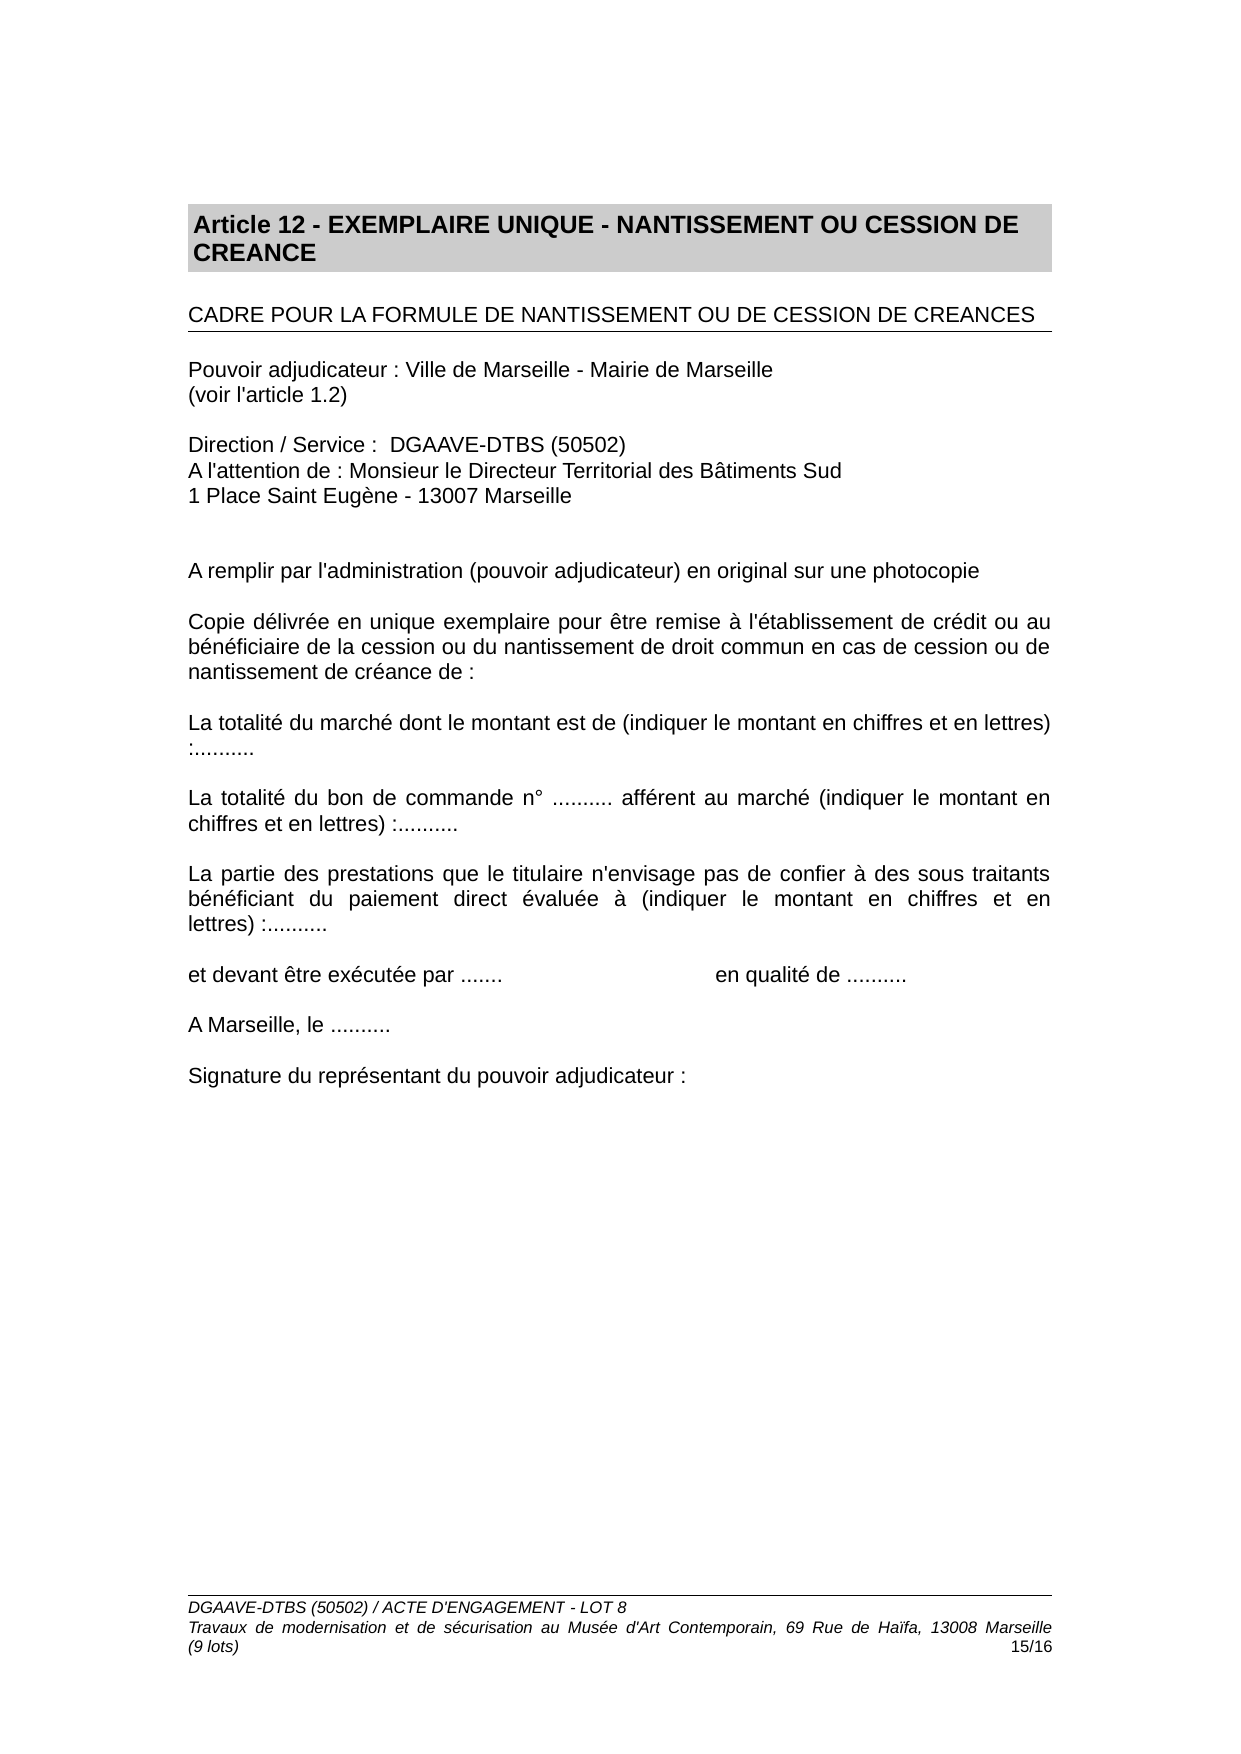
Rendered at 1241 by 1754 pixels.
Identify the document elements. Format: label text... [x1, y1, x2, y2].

text Signature du représentant du pouvoir adjudicateur : [188, 1062, 1052, 1088]
subtitle EXEMPLAIRE UNIQUE - NANTISSEMENT OU CESSION DE CREANCE [190, 207, 1050, 270]
text et devant être exécutée par ....... en qualité de .......... [188, 962, 1052, 987]
text La totalité du bon de commande n° .......... afférent au marché (indiquer le montant en chiffres et en lettres) :.......... [188, 785, 1052, 836]
text CADRE POUR LA FORMULE DE NANTISSEMENT OU DE CESSION DE CREANCES [188, 302, 1052, 331]
text Copie délivrée en unique exemplaire pour être remise à l'établissement de crédit ou au bénéficiaire de la cession ou du nantissement de droit commun en cas de cession ou de nantissement de créance de : [188, 609, 1052, 684]
text A remplir par l'administration (pouvoir adjudicateur) en original sur une photocopie [188, 558, 1052, 583]
text 1 Place Saint Eugène - 13007 Marseille [188, 483, 1052, 508]
text A l'attention de : Monsieur le Directeur Territorial des Bâtiments Sud [188, 457, 1052, 483]
text A Marseille, le .......... [188, 1012, 1052, 1037]
text Pouvoir adjudicateur : Ville de Marseille - Mairie de Marseille [188, 357, 1052, 382]
text Direction / Service : DGAAVE-DTBS (50502) [188, 432, 1052, 457]
text (voir l'article 1.2) [188, 382, 1052, 407]
text La totalité du marché dont le montant est de (indiquer le montant en chiffres et en lettres) :.......... [188, 709, 1052, 760]
text La partie des prestations que le titulaire n'envisage pas de confier à des sous traitants bénéficiant du paiement direct évaluée à (indiquer le montant en chiffres et en lettres) :.......... [188, 861, 1052, 936]
